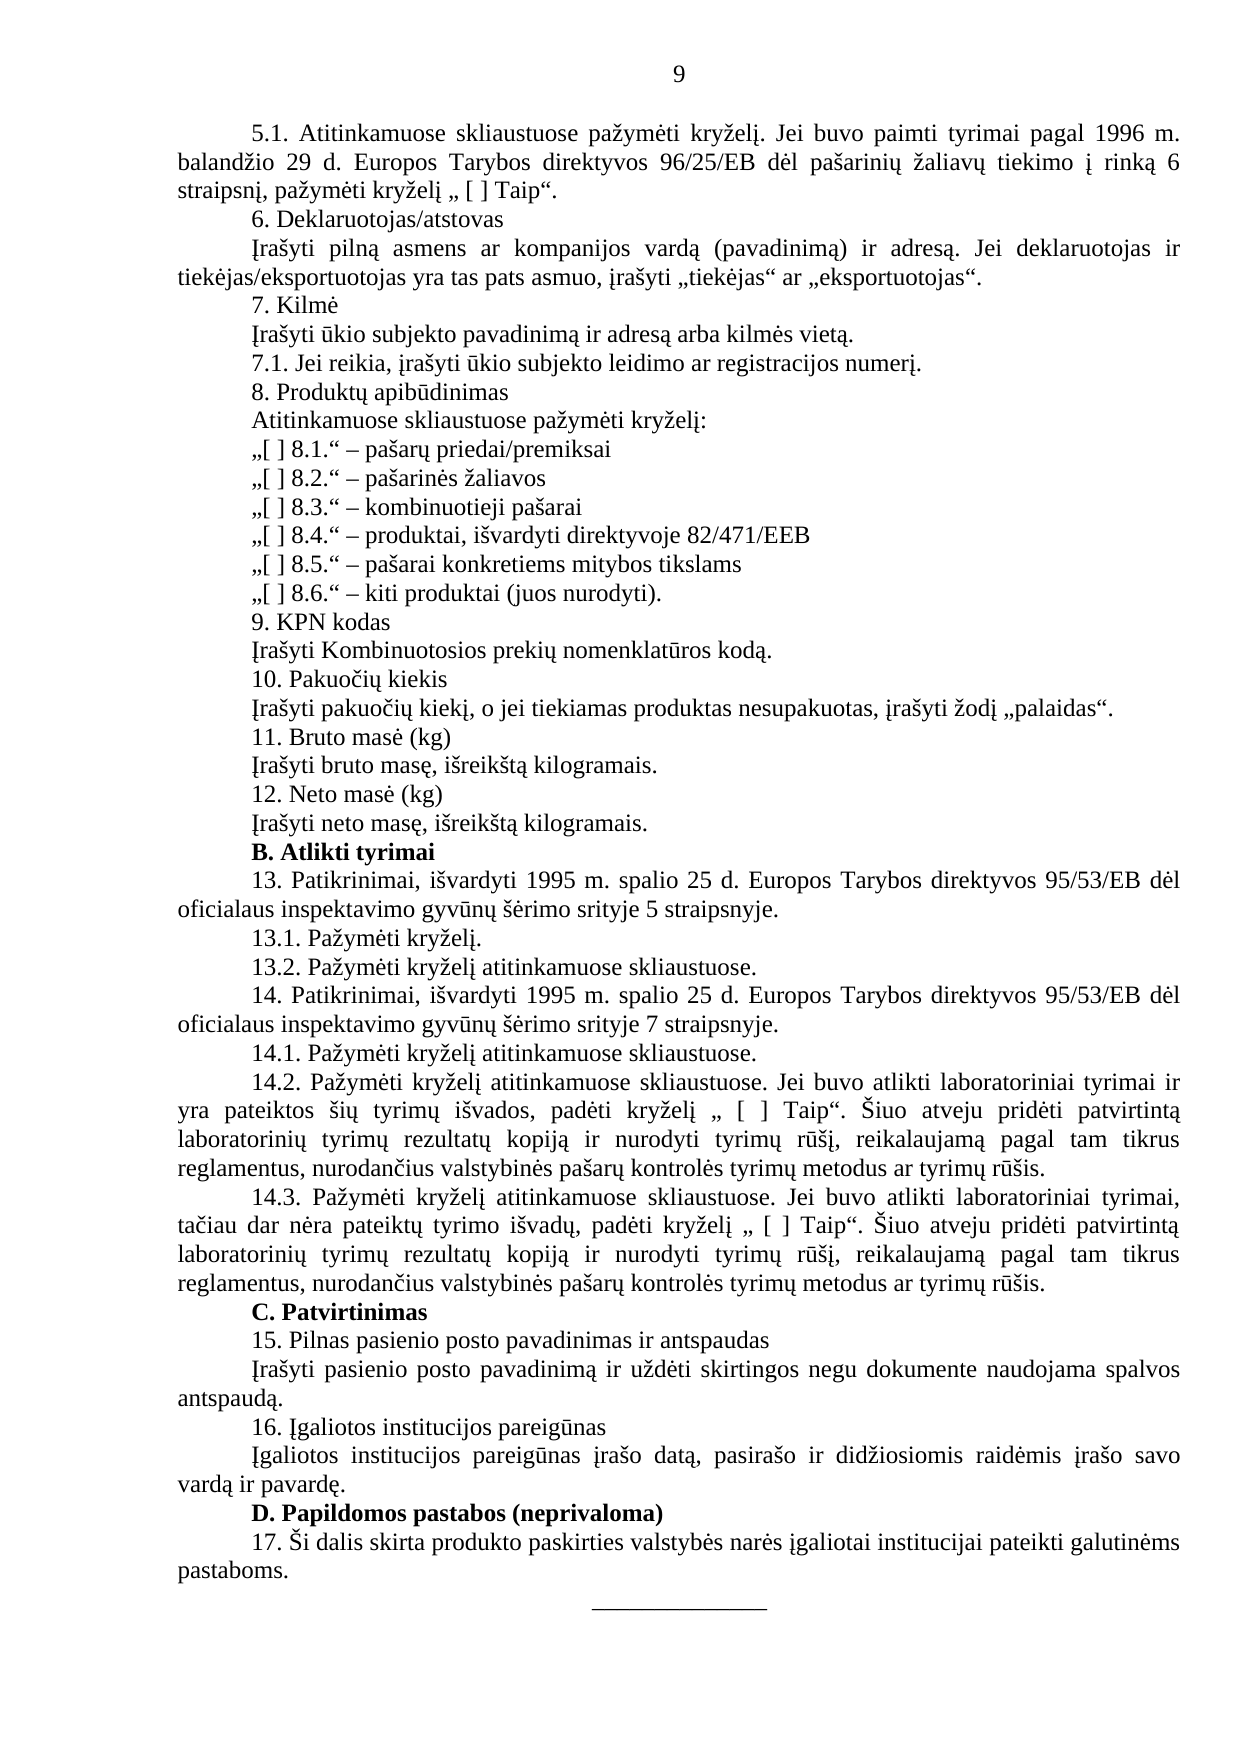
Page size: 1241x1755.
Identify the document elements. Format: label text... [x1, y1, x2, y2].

text Įrašyti Kombinuotosios prekių nomenklatūros kodą. [177, 636, 1181, 664]
text 17. Ši dalis skirta produkto paskirties valstybės narės įgaliotai institucijai pateikti galutinėms pastaboms. [177, 1527, 1181, 1584]
text Įgaliotos institucijos pareigūnas įrašo datą, pasirašo ir didžiosiomis raidėmis įrašo savo vardą ir pavardę. [177, 1441, 1181, 1498]
text 15. Pilnas pasienio posto pavadinimas ir antspaudas [177, 1326, 1181, 1354]
text 12. Neto masė (kg) [177, 779, 1181, 808]
text 8. Produktų apibūdinimas [177, 377, 1181, 406]
text 11. Bruto masė (kg) [177, 722, 1181, 751]
text 13.2. Pažymėti kryželį atitinkamuose skliaustuose. [177, 952, 1181, 981]
text 7.1. Jei reikia, įrašyti ūkio subjekto leidimo ar registracijos numerį. [177, 348, 1181, 377]
text ______________ [177, 1584, 1181, 1613]
text „[ ] 8.6.“ – kiti produktai (juos nurodyti). [177, 578, 1181, 607]
text B. Atlikti tyrimai [177, 837, 1181, 866]
text „[ ] 8.5.“ – pašarai konkretiems mitybos tikslams [177, 549, 1181, 578]
text D. Papildomos pastabos (neprivaloma) [177, 1498, 1181, 1527]
text „[ ] 8.1.“ – pašarų priedai/premiksai [177, 434, 1181, 463]
text 9. KPN kodas [177, 607, 1181, 636]
text Įrašyti pakuočių kiekį, o jei tiekiamas produktas nesupakuotas, įrašyti žodį „palaidas“. [177, 693, 1181, 722]
text 7. Kilmė [177, 291, 1181, 319]
text 10. Pakuočių kiekis [177, 664, 1181, 693]
text 14.2. Pažymėti kryželį atitinkamuose skliaustuose. Jei buvo atlikti laboratoriniai tyrimai ir yra pateiktos šių tyrimų išvados, padėti kryželį „ [ ] Taip“. Šiuo atveju pridėti patvirtintą laboratorinių tyrimų rezultatų kopiją ir nurodyti tyrimų rūšį, reikalaujamą pagal tam tikrus reglamentus, nurodančius valstybinės pašarų kontrolės tyrimų metodus ar tyrimų rūšis. [177, 1067, 1181, 1182]
text 16. Įgaliotos institucijos pareigūnas [177, 1412, 1181, 1441]
text 5.1. Atitinkamuose skliaustuose pažymėti kryželį. Jei buvo paimti tyrimai pagal 1996 m. balandžio 29 d. Europos Tarybos direktyvos 96/25/EB dėl pašarinių žaliavų tiekimo į rinką 6 straipsnį, pažymėti kryželį „ [ ] Taip“. [177, 118, 1181, 204]
text 14.3. Pažymėti kryželį atitinkamuose skliaustuose. Jei buvo atlikti laboratoriniai tyrimai, tačiau dar nėra pateiktų tyrimo išvadų, padėti kryželį „ [ ] Taip“. Šiuo atveju pridėti patvirtintą laboratorinių tyrimų rezultatų kopiją ir nurodyti tyrimų rūšį, reikalaujamą pagal tam tikrus reglamentus, nurodančius valstybinės pašarų kontrolės tyrimų metodus ar tyrimų rūšis. [177, 1182, 1181, 1297]
text Įrašyti pilną asmens ar kompanijos vardą (pavadinimą) ir adresą. Jei deklaruotojas ir tiekėjas/eksportuotojas yra tas pats asmuo, įrašyti „tiekėjas“ ar „eksportuotojas“. [177, 233, 1181, 291]
text 6. Deklaruotojas/atstovas [177, 204, 1181, 233]
text C. Patvirtinimas [177, 1297, 1181, 1326]
text 13.1. Pažymėti kryželį. [177, 923, 1181, 952]
text „[ ] 8.3.“ – kombinuotieji pašarai [177, 492, 1181, 521]
text „[ ] 8.2.“ – pašarinės žaliavos [177, 463, 1181, 492]
text 13. Patikrinimai, išvardyti 1995 m. spalio 25 d. Europos Tarybos direktyvos 95/53/EB dėl oficialaus inspektavimo gyvūnų šėrimo srityje 5 straipsnyje. [177, 866, 1181, 923]
text Įrašyti neto masę, išreikštą kilogramais. [177, 808, 1181, 837]
text Įrašyti ūkio subjekto pavadinimą ir adresą arba kilmės vietą. [177, 319, 1181, 348]
text Įrašyti bruto masę, išreikštą kilogramais. [177, 751, 1181, 779]
text Atitinkamuose skliaustuose pažymėti kryželį: [177, 406, 1181, 434]
text 14. Patikrinimai, išvardyti 1995 m. spalio 25 d. Europos Tarybos direktyvos 95/53/EB dėl oficialaus inspektavimo gyvūnų šėrimo srityje 7 straipsnyje. [177, 981, 1181, 1038]
text Įrašyti pasienio posto pavadinimą ir uždėti skirtingos negu dokumente naudojama spalvos antspaudą. [177, 1354, 1181, 1412]
text „[ ] 8.4.“ – produktai, išvardyti direktyvoje 82/471/EEB [177, 521, 1181, 549]
text 14.1. Pažymėti kryželį atitinkamuose skliaustuose. [177, 1038, 1181, 1067]
